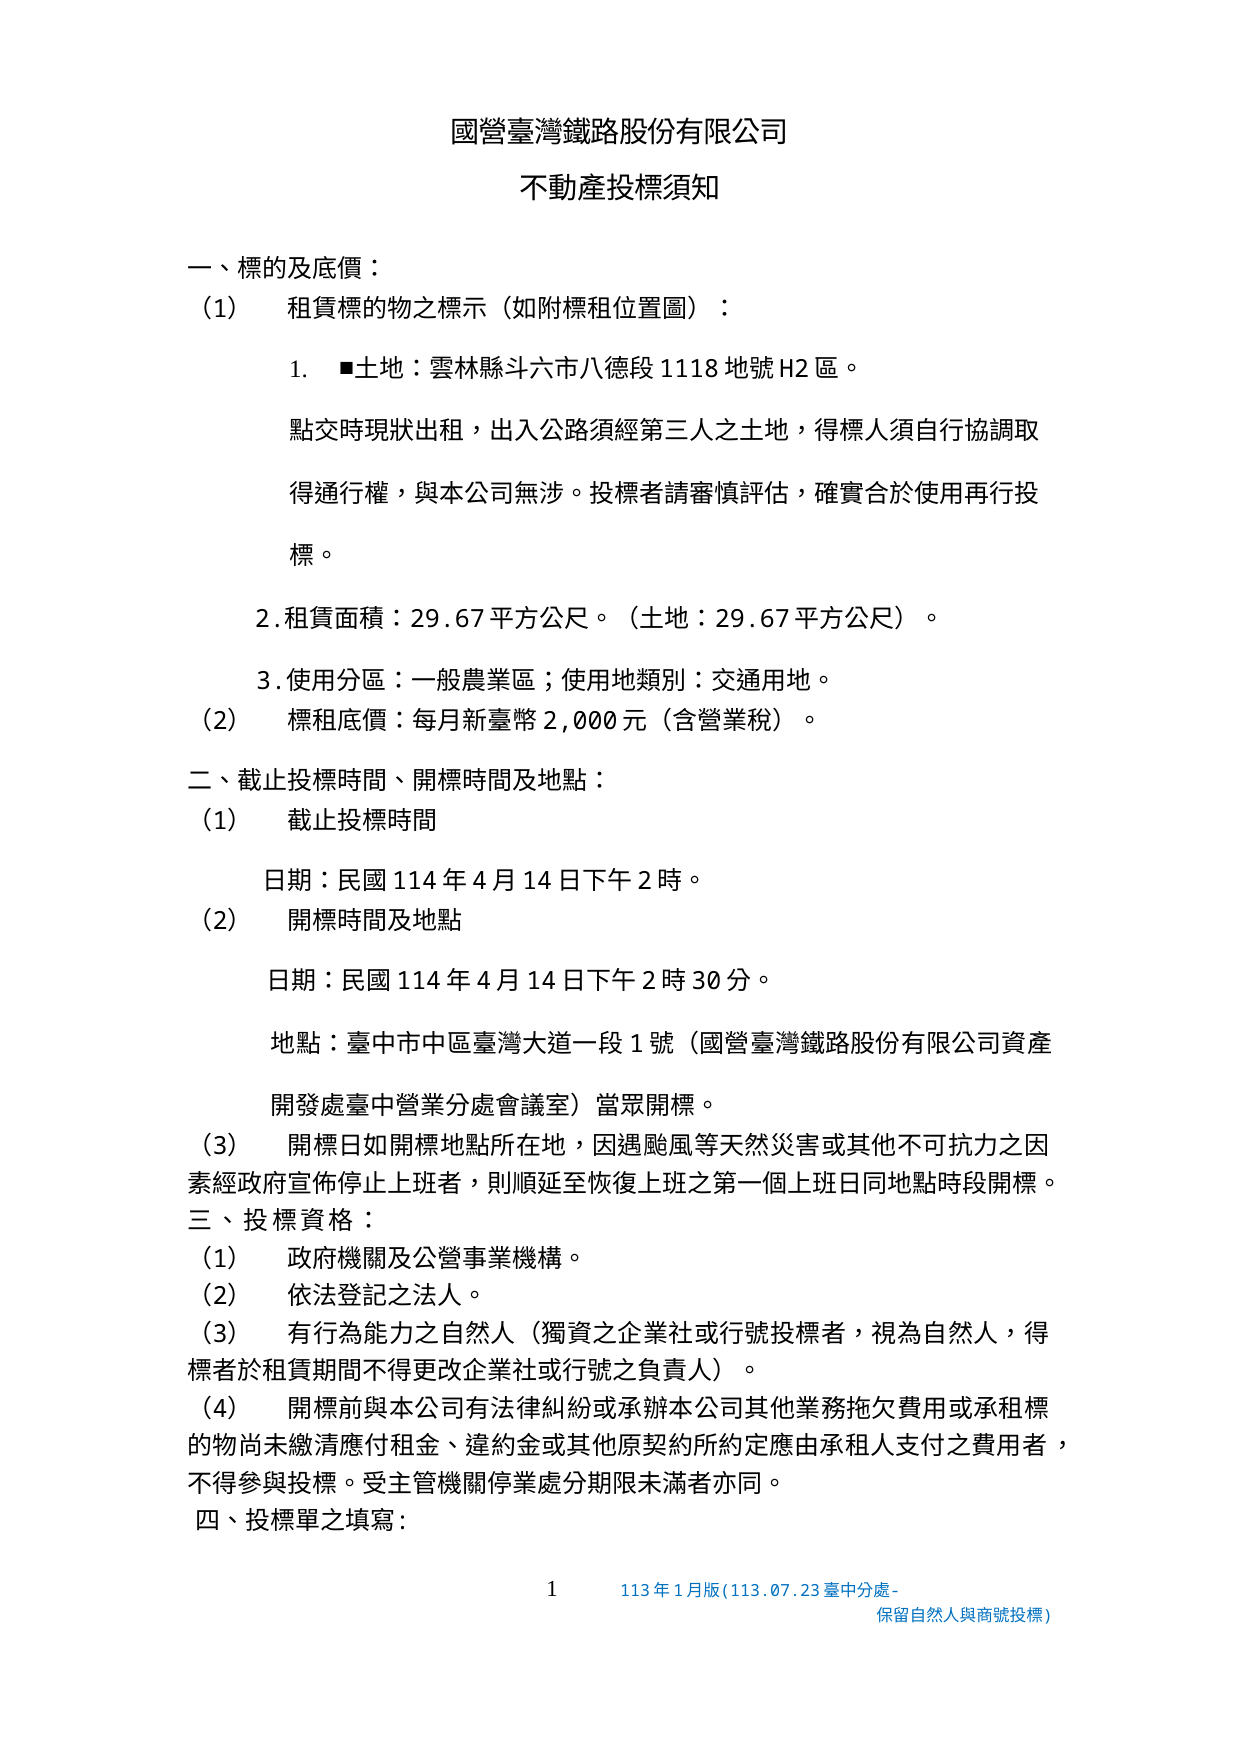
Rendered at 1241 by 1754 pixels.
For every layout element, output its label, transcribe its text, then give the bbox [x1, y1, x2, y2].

list 開標日如開標地點所在地，因遇颱風等天然災害或其他不可抗力之因素經政府宣佈停止上班者，則順延至恢復上班之第一個上班日同地點時段開標。 [187, 1125, 1051, 1200]
list 截止投標時間 [187, 800, 1051, 837]
list 標租底價：每月新臺幣2,000元（含營業稅）。 [187, 700, 1051, 737]
text 日期：民國114年4月14日下午2時30分。 [263, 937, 1053, 1000]
text 國營臺灣鐵路股份有限公司 [187, 112, 1053, 150]
list 依法登記之法人。 [187, 1275, 1051, 1312]
list 租賃標的物之標示（如附標租位置圖）： [187, 287, 1051, 325]
text 點交時現狀出租，出入公路須經第三人之土地，得標人須自行協調取得通行權，與本公司無涉。投標者請審慎評估，確實合於使用再行投標。 [289, 387, 1053, 575]
list 開標時間及地點 [187, 900, 1051, 937]
text 二、截止投標時間、開標時間及地點： [187, 737, 1053, 800]
list 有行為能力之自然人（獨資之企業社或行號投標者，視為自然人，得標者於租賃期間不得更改企業社或行號之負責人）。 [187, 1312, 1051, 1387]
text 一、標的及底價： [187, 225, 1053, 287]
text 日期：民國114年4月14日下午2時。 [262, 837, 1053, 900]
list ■土地：雲林縣斗六市八德段1118地號H2區。 [289, 325, 1053, 387]
text 地點：臺中市中區臺灣大道一段1號（國營臺灣鐵路股份有限公司資產開發處臺中營業分處會議室）當眾開標。 [271, 1000, 1053, 1125]
text 三、投標資格： [187, 1200, 1053, 1237]
text 四、投標單之填寫: [195, 1500, 1053, 1537]
list 開標前與本公司有法律糾紛或承辦本公司其他業務拖欠費用或承租標的物尚未繳清應付租金、違約金或其他原契約所約定應由承租人支付之費用者，不得參與投標。受主管機關停業處分期限未滿者亦同。 [187, 1387, 1051, 1500]
text 3.使用分區：一般農業區；使用地類別：交通用地。 [234, 637, 1053, 700]
text 不動產投標須知 [187, 168, 1053, 206]
list 政府機關及公營事業機構。 [187, 1237, 1051, 1275]
text 2.租賃面積：29.67平方公尺。（土地：29.67平方公尺）。 [234, 575, 1053, 637]
